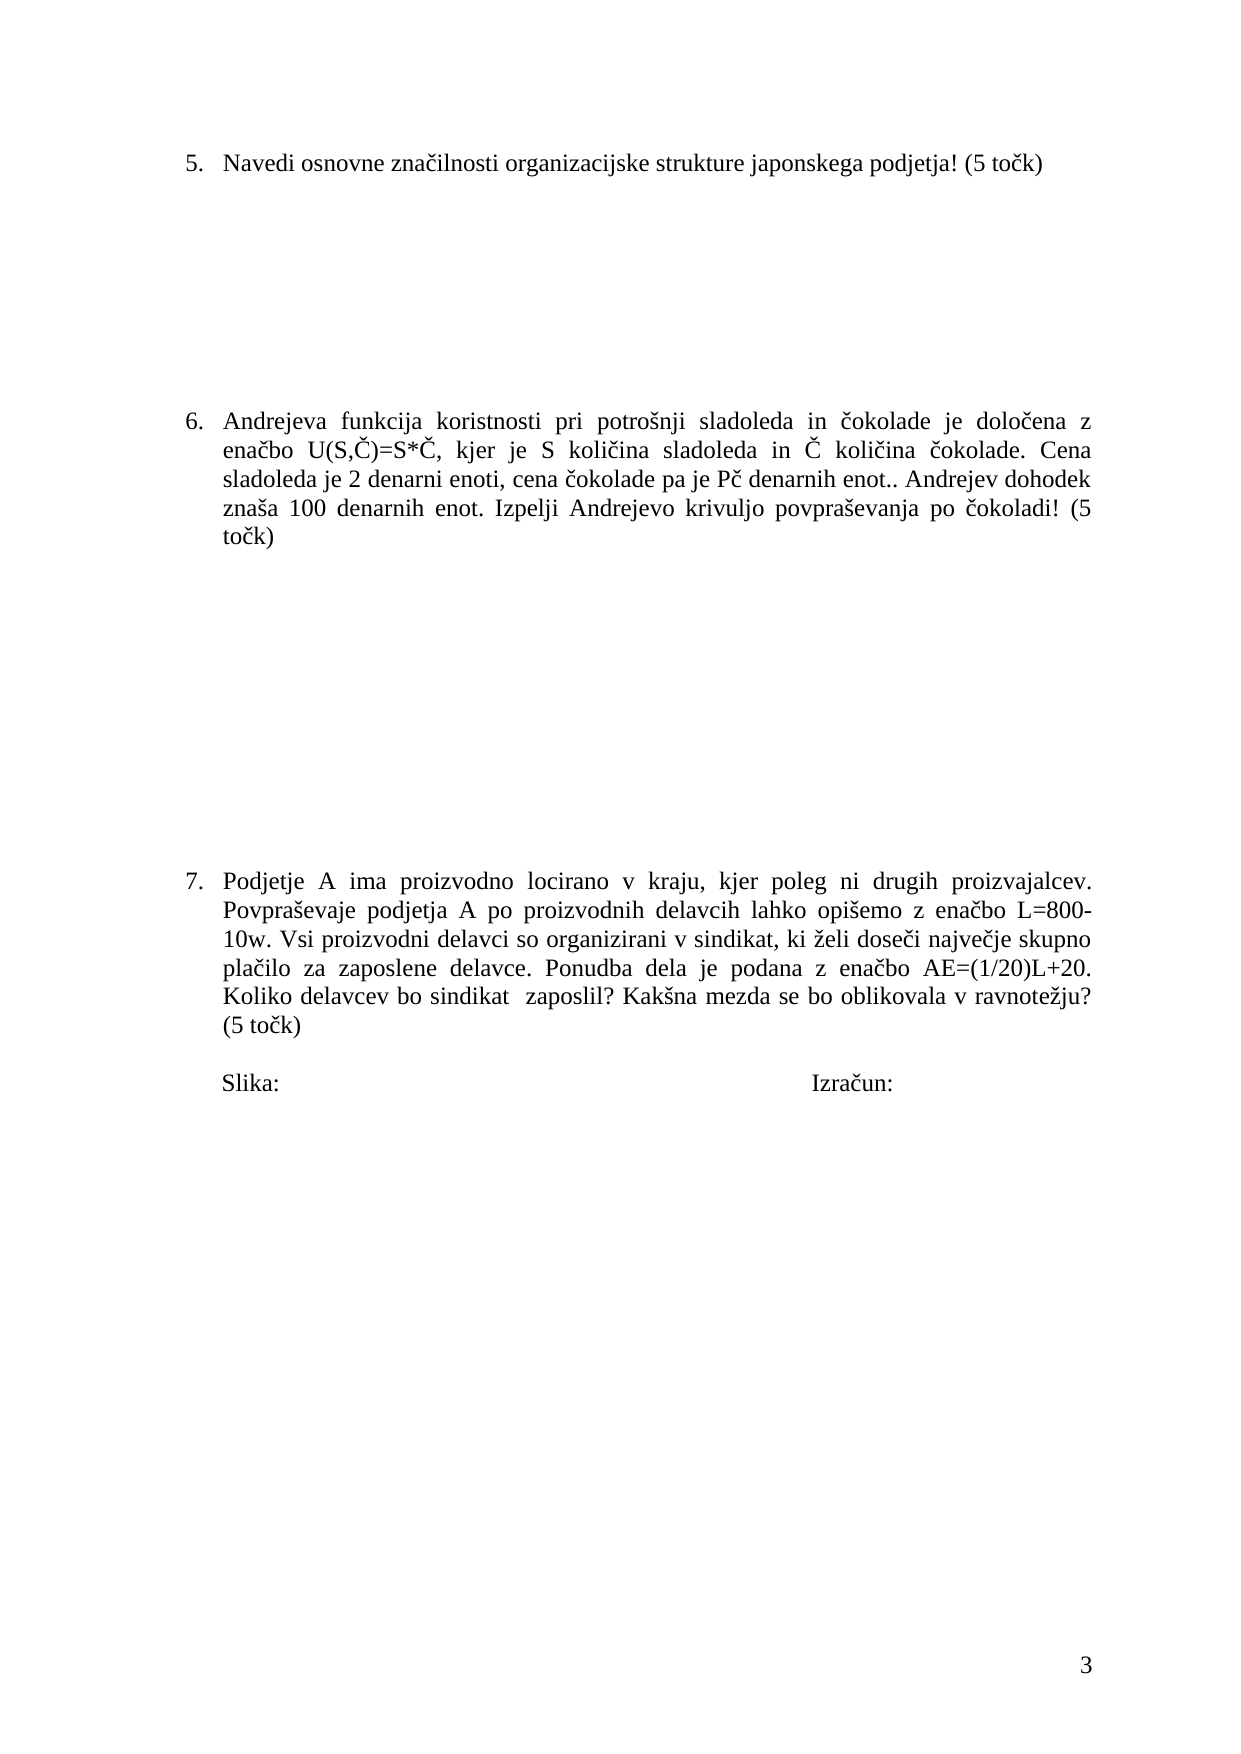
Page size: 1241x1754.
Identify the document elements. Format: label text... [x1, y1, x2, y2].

list Podjetje A ima proizvodno locirano v kraju, kjer poleg ni drugih proizvajalcev. Povpraševaje podjetja A po proizvodnih delavcih lahko opišemo z enačbo L=800-10w. Vsi proizvodni delavci so organizirani v sindikat, ki želi doseči največje skupno plačilo za zaposlene delavce. Ponudba dela je podana z enačbo AE=(1/20)L+20. Koliko delavcev bo sindikat zaposlil? Kakšna mezda se bo oblikovala v ravnotežju? (5 točk) [185, 866, 1093, 1039]
list Andrejeva funkcija koristnosti pri potrošnji sladoleda in čokolade je določena z enačbo U(S,Č)=S*Č, kjer je S količina sladoleda in Č količina čokolade. Cena sladoleda je 2 denarni enoti, cena čokolade pa je Pč denarnih enot.. Andrejev dohodek znaša 100 denarnih enot. Izpelji Andrejevo krivuljo povpraševanja po čokoladi! (5 točk) [185, 406, 1093, 550]
list Navedi osnovne značilnosti organizacijske strukture japonskega podjetja! (5 točk) [185, 148, 1093, 176]
text Slika: Izračun: [221, 1068, 1093, 1096]
